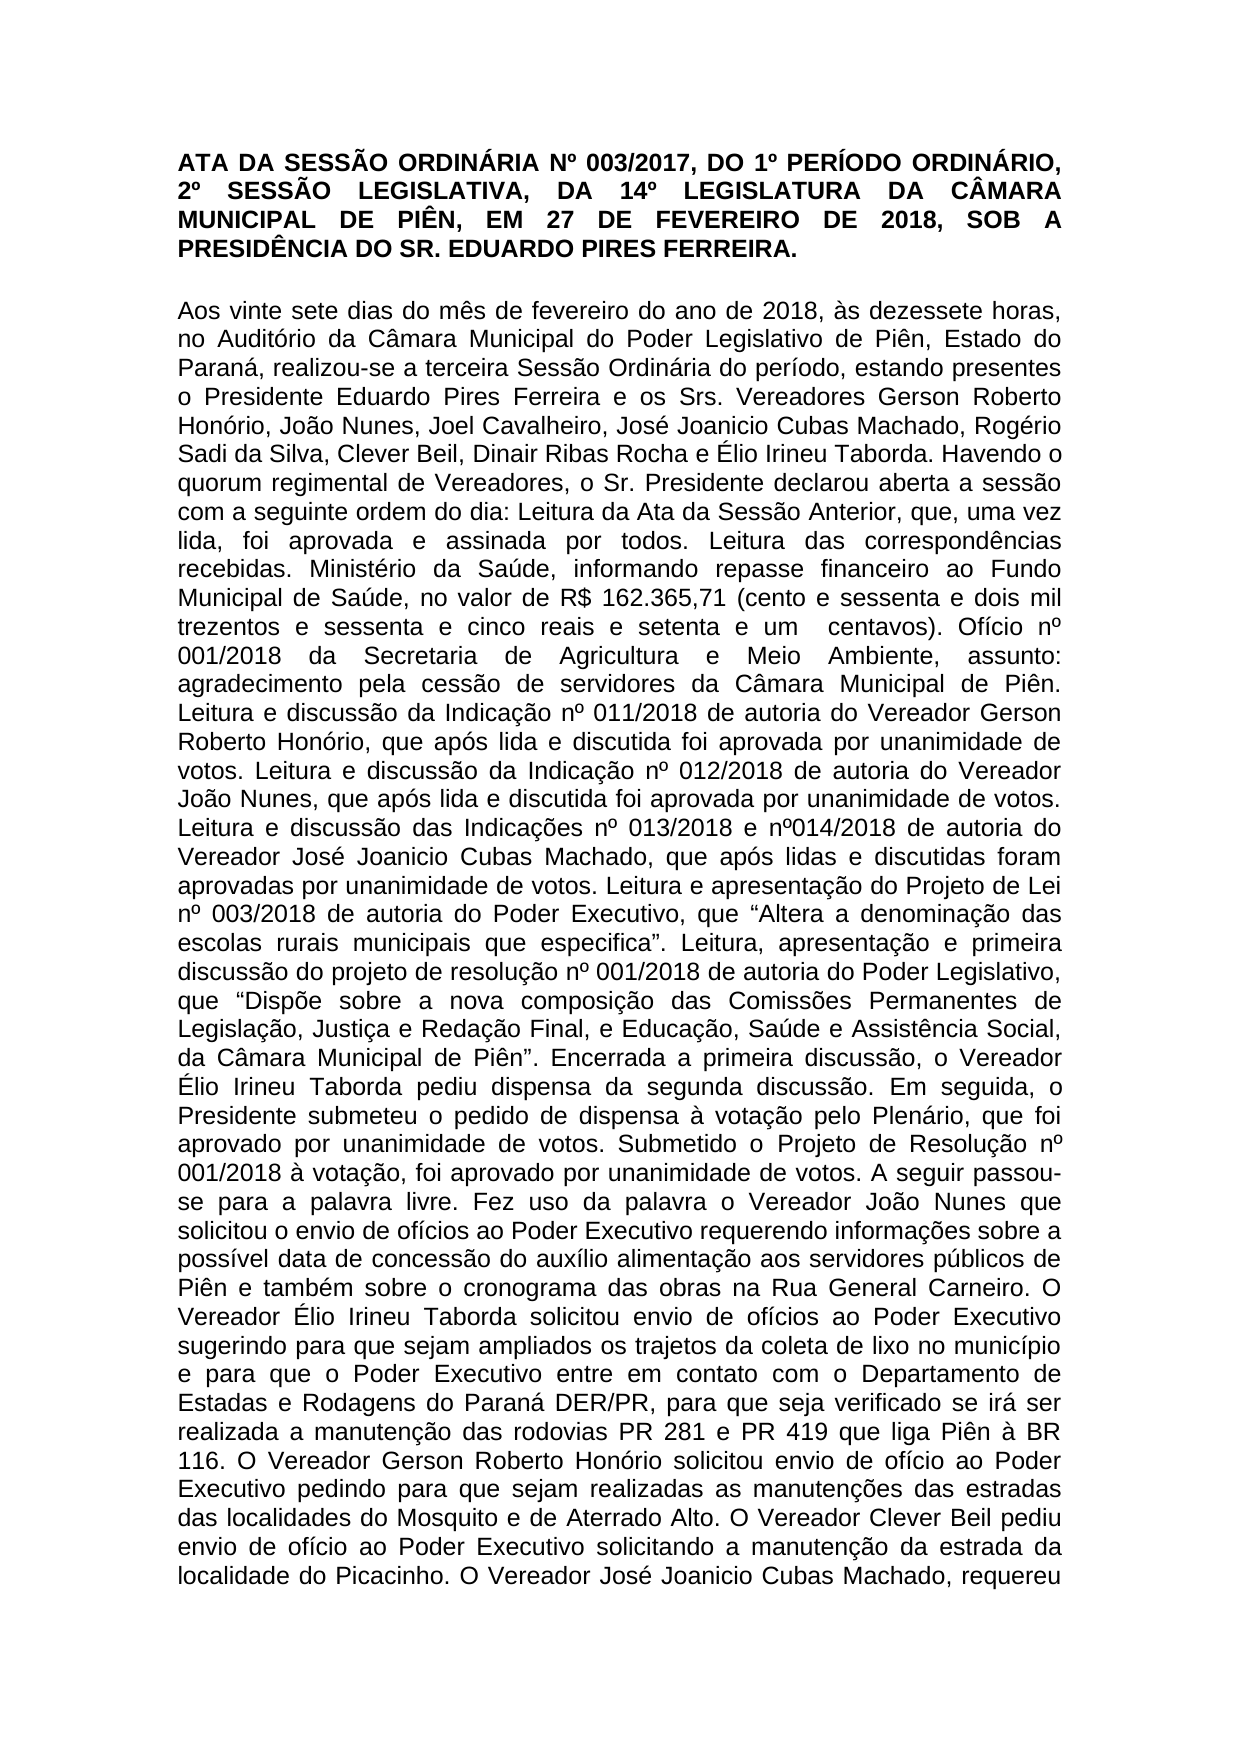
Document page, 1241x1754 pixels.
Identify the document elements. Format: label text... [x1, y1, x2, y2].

text ATA DA SESSÃO ORDINÁRIA Nº 003/2017, DO 1º PERÍODO ORDINÁRIO, 2º SESSÃO LEGISLATIVA, DA 14º LEGISLATURA DA CÂMARA MUNICIPAL DE PIÊN, EM 27 DE FEVEREIRO DE 2018, SOB A PRESIDÊNCIA DO SR. EDUARDO PIRES FERREIRA. [177, 148, 1063, 263]
text Aos vinte sete dias do mês de fevereiro do ano de 2018, às dezessete horas, no Auditório da Câmara Municipal do Poder Legislativo de Piên, Estado do Paraná, realizou-se a terceira Sessão Ordinária do período, estando presentes o Presidente Eduardo Pires Ferreira e os Srs. Vereadores Gerson Roberto Honório, João Nunes, Joel Cavalheiro, José Joanicio Cubas Machado, Rogério Sadi da Silva, Clever Beil, Dinair Ribas Rocha e Élio Irineu Taborda. Havendo o quorum regimental de Vereadores, o Sr. Presidente declarou aberta a sessão com a seguinte ordem do dia: Leitura da Ata da Sessão Anterior, que, uma vez lida, foi aprovada e assinada por todos. Leitura das correspondências recebidas. Ministério da Saúde, informando repasse financeiro ao Fundo Municipal de Saúde, no valor de R$ 162.365,71 (cento e sessenta e dois mil trezentos e sessenta e cinco reais e setenta e um centavos). Ofício nº 001/2018 da Secretaria de Agricultura e Meio Ambiente, assunto: agradecimento pela cessão de servidores da Câmara Municipal de Piên. Leitura e discussão da Indicação nº 011/2018 de autoria do Vereador Gerson Roberto Honório, que após lida e discutida foi aprovada por unanimidade de votos. Leitura e discussão da Indicação nº 012/2018 de autoria do Vereador João Nunes, que após lida e discutida foi aprovada por unanimidade de votos. Leitura e discussão das Indicações nº 013/2018 e nº014/2018 de autoria do Vereador José Joanicio Cubas Machado, que após lidas e discutidas foram aprovadas por unanimidade de votos. Leitura e apresentação do Projeto de Lei nº 003/2018 de autoria do Poder Executivo, que “Altera a denominação das escolas rurais municipais que especifica”. Leitura, apresentação e primeira discussão do projeto de resolução nº 001/2018 de autoria do Poder Legislativo, que “Dispõe sobre a nova composição das Comissões Permanentes de Legislação, Justiça e Redação Final, e Educação, Saúde e Assistência Social, da Câmara Municipal de Piên”. Encerrada a primeira discussão, o Vereador Élio Irineu Taborda pediu dispensa da segunda discussão. Em seguida, o Presidente submeteu o pedido de dispensa à votação pelo Plenário, que foi aprovado por unanimidade de votos. Submetido o Projeto de Resolução nº 001/2018 à votação, foi aprovado por unanimidade de votos. A seguir passou-se para a palavra livre. Fez uso da palavra o Vereador João Nunes que solicitou o envio de ofícios ao Poder Executivo requerendo informações sobre a possível data de concessão do auxílio alimentação aos servidores públicos de Piên e também sobre o cronograma das obras na Rua General Carneiro. O Vereador Élio Irineu Taborda solicitou envio de ofícios ao Poder Executivo sugerindo para que sejam ampliados os trajetos da coleta de lixo no município e para que o Poder Executivo entre em contato com o Departamento de Estadas e Rodagens do Paraná DER/PR, para que seja verificado se irá ser realizada a manutenção das rodovias PR 281 e PR 419 que liga Piên à BR 116. O Vereador Gerson Roberto Honório solicitou envio de ofício ao Poder Executivo pedindo para que sejam realizadas as manutenções das estradas das localidades do Mosquito e de Aterrado Alto. O Vereador Clever Beil pediu envio de ofício ao Poder Executivo solicitando a manutenção da estrada da localidade do Picacinho. O Vereador José Joanicio Cubas Machado, requereu [177, 296, 1063, 1589]
